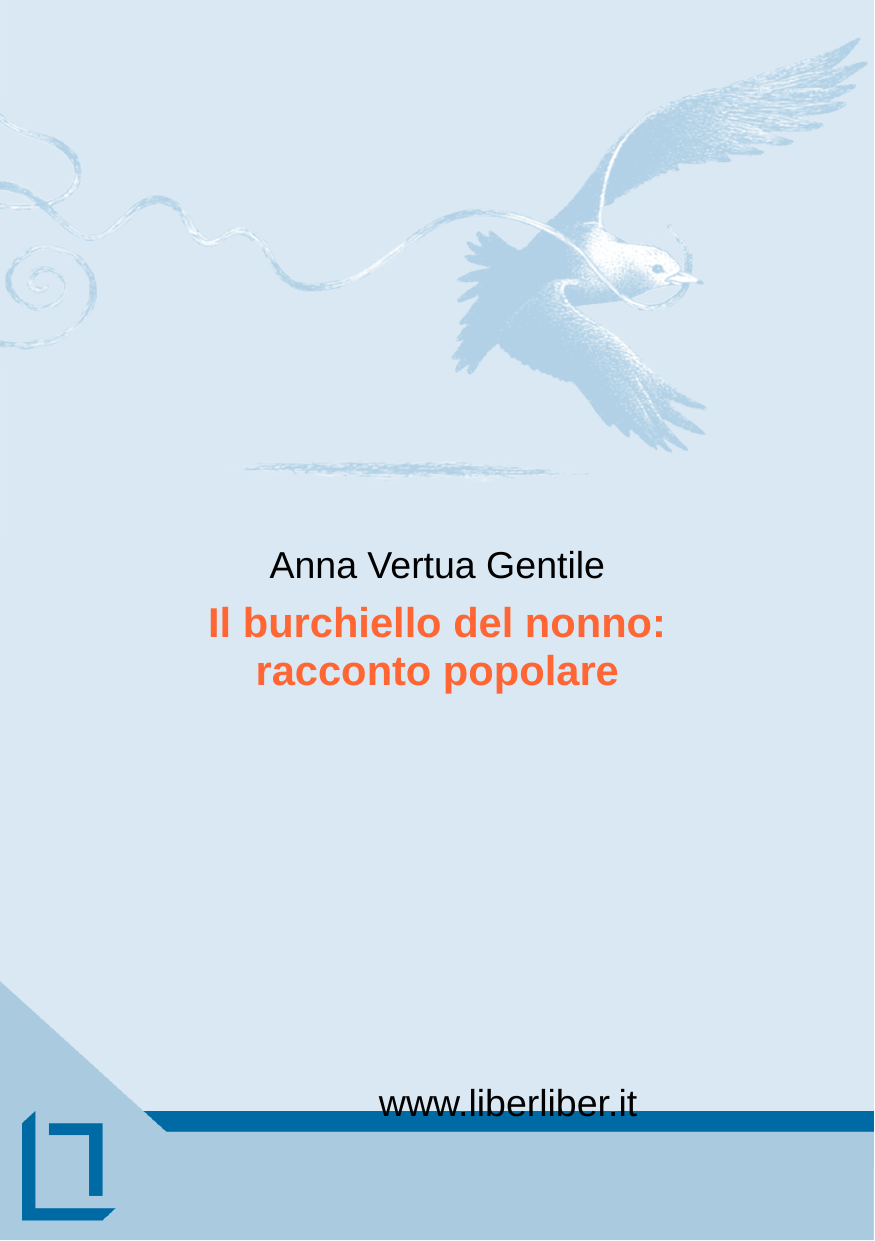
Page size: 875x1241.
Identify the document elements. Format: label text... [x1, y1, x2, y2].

picture [0, 0, 874, 1241]
text www.liberliber.it [331, 1081, 685, 1124]
text Anna Vertua Gentile [94, 543, 779, 586]
text Il burchiello del nonno: racconto popolare [94, 598, 779, 694]
